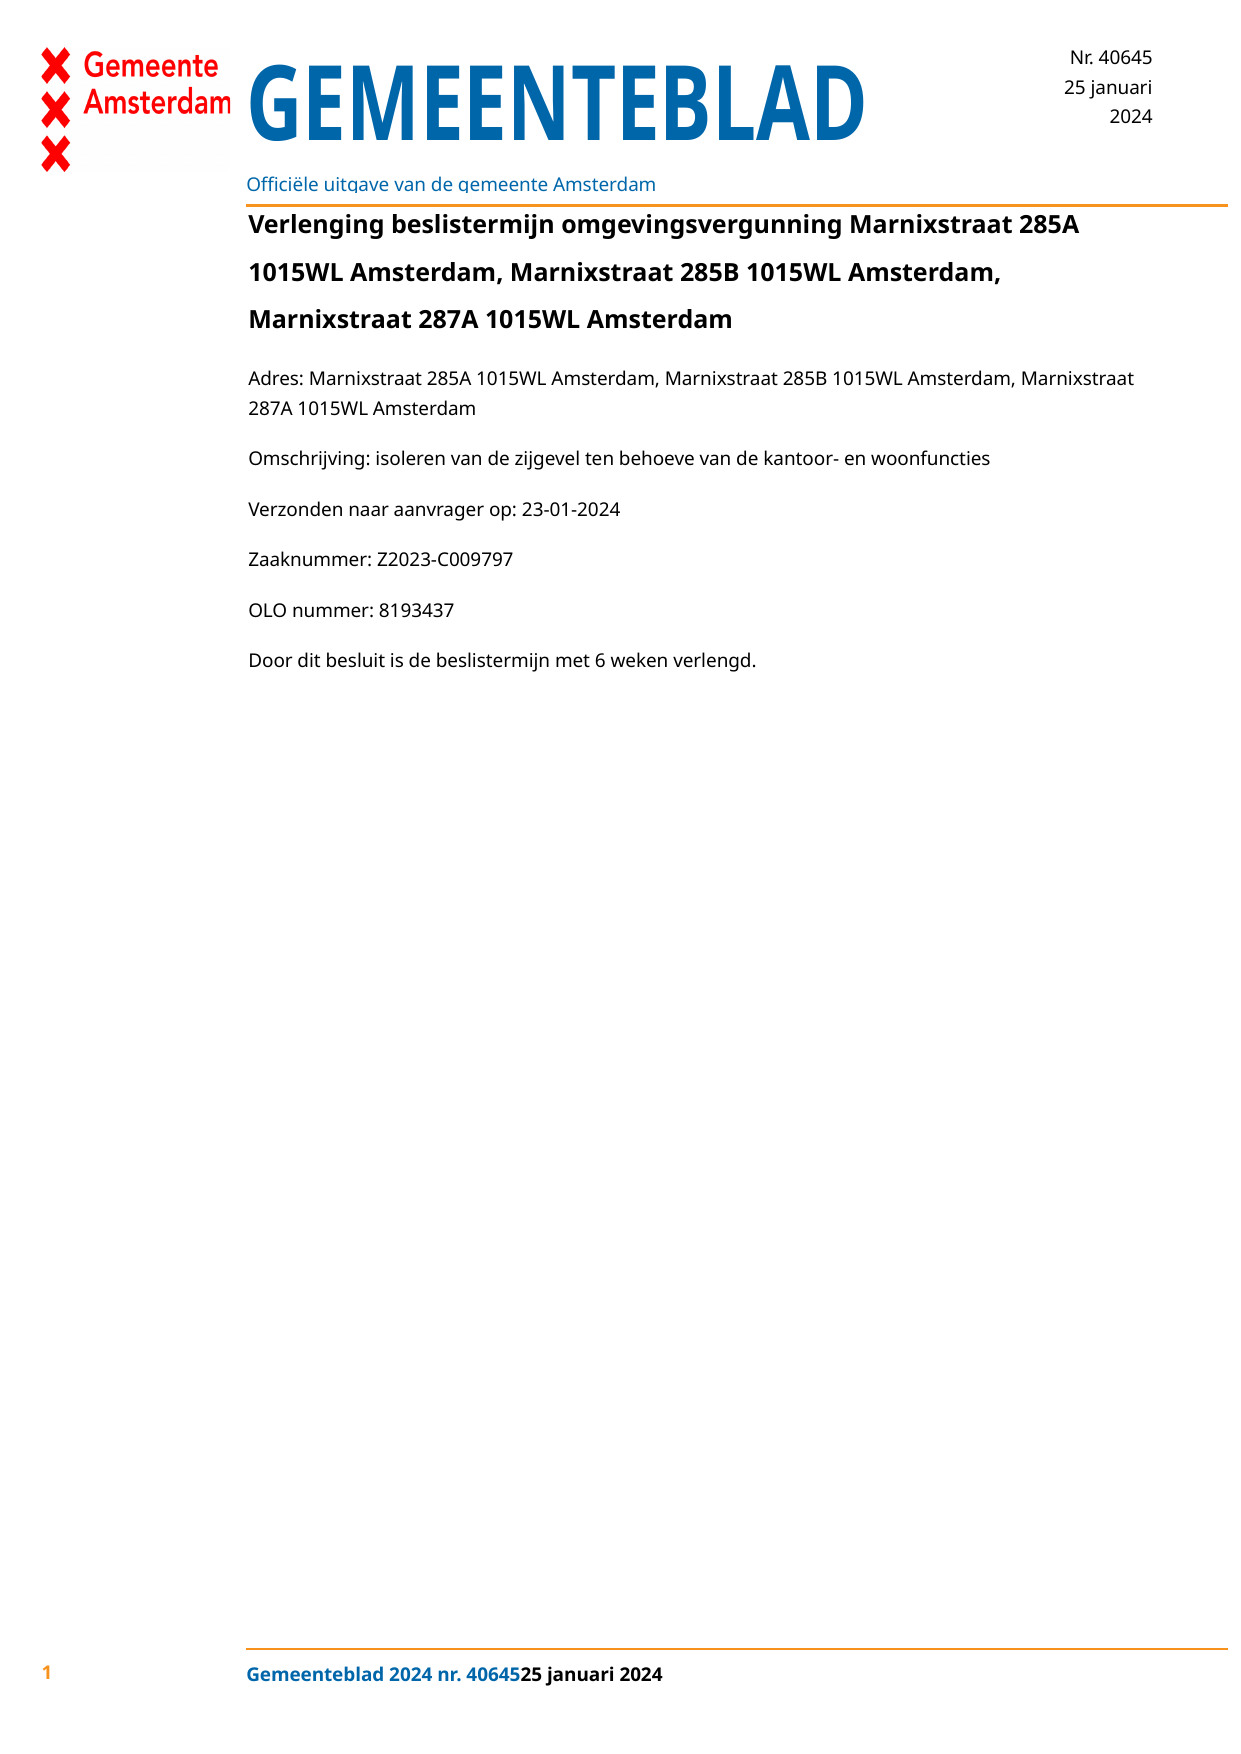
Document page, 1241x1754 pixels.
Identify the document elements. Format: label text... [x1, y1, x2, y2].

text Verlenging beslistermijn omgevingsvergunning Marnixstraat 285A 1015WL Amsterdam, Marnixstraat 285B 1015WL Amsterdam, Marnixstraat 287A 1015WL Amsterdam [248, 207, 1152, 336]
picture [41, 47, 231, 172]
text Door dit besluit is de beslistermijn met 6 weken verlengd. [248, 647, 1152, 673]
text Verzonden naar aanvrager op: 23-01-2024 [248, 496, 1152, 522]
text Zaaknummer: Z2023-C009797 [248, 546, 1152, 572]
text Omschrijving: isoleren van de zijgevel ten behoeve van de kantoor- en woonfuncties [248, 446, 1152, 471]
text OLO nummer: 8193437 [248, 597, 1152, 622]
text Adres: Marnixstraat 285A 1015WL Amsterdam, Marnixstraat 285B 1015WL Amsterdam, Marnixstraat 287A 1015WL Amsterdam [248, 366, 1152, 421]
